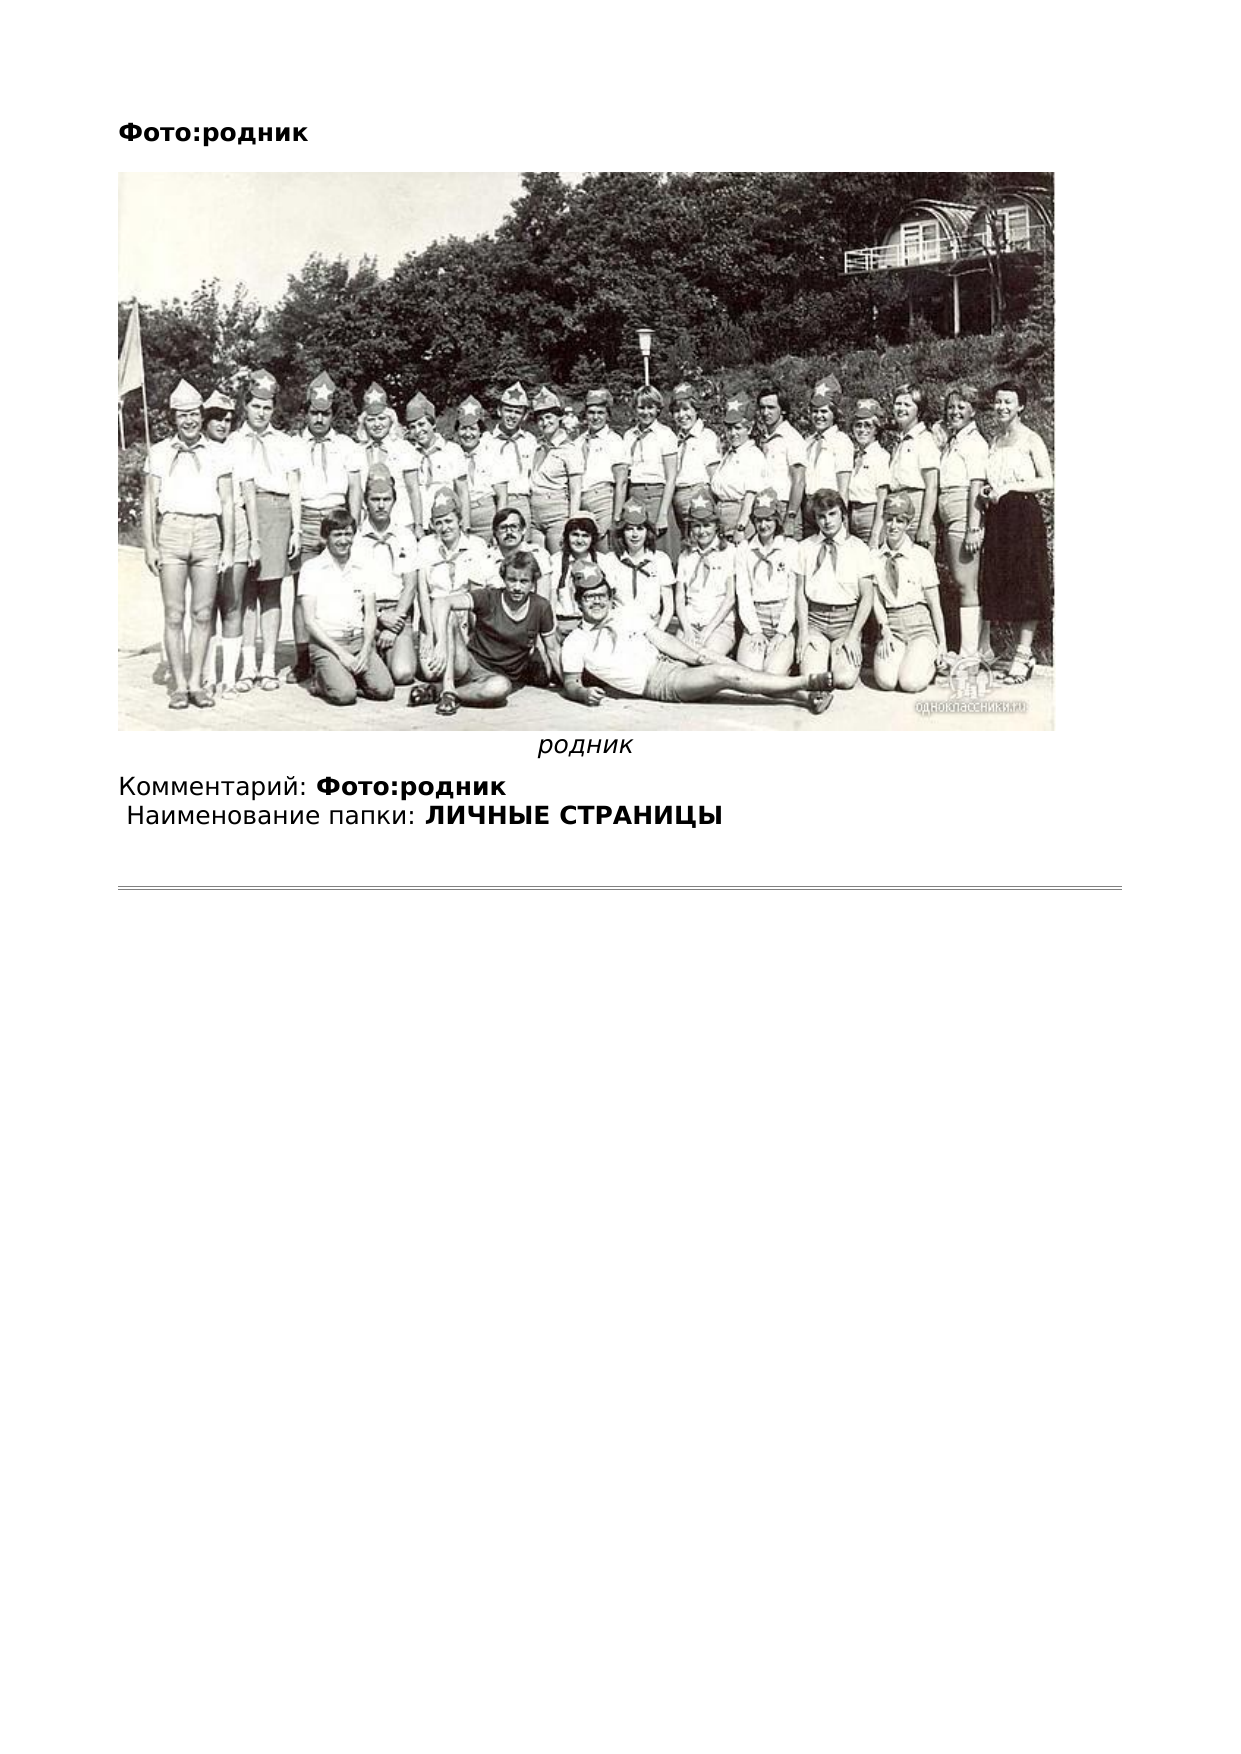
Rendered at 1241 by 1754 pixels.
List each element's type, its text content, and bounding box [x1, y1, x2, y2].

text Комментарий: Фото:родник Наименование папки: ЛИЧНЫЕ СТРАНИЦЫ [118, 772, 1122, 859]
text родник [118, 731, 1056, 759]
subtitle Фото:родник [118, 118, 1122, 147]
picture [118, 172, 1056, 731]
